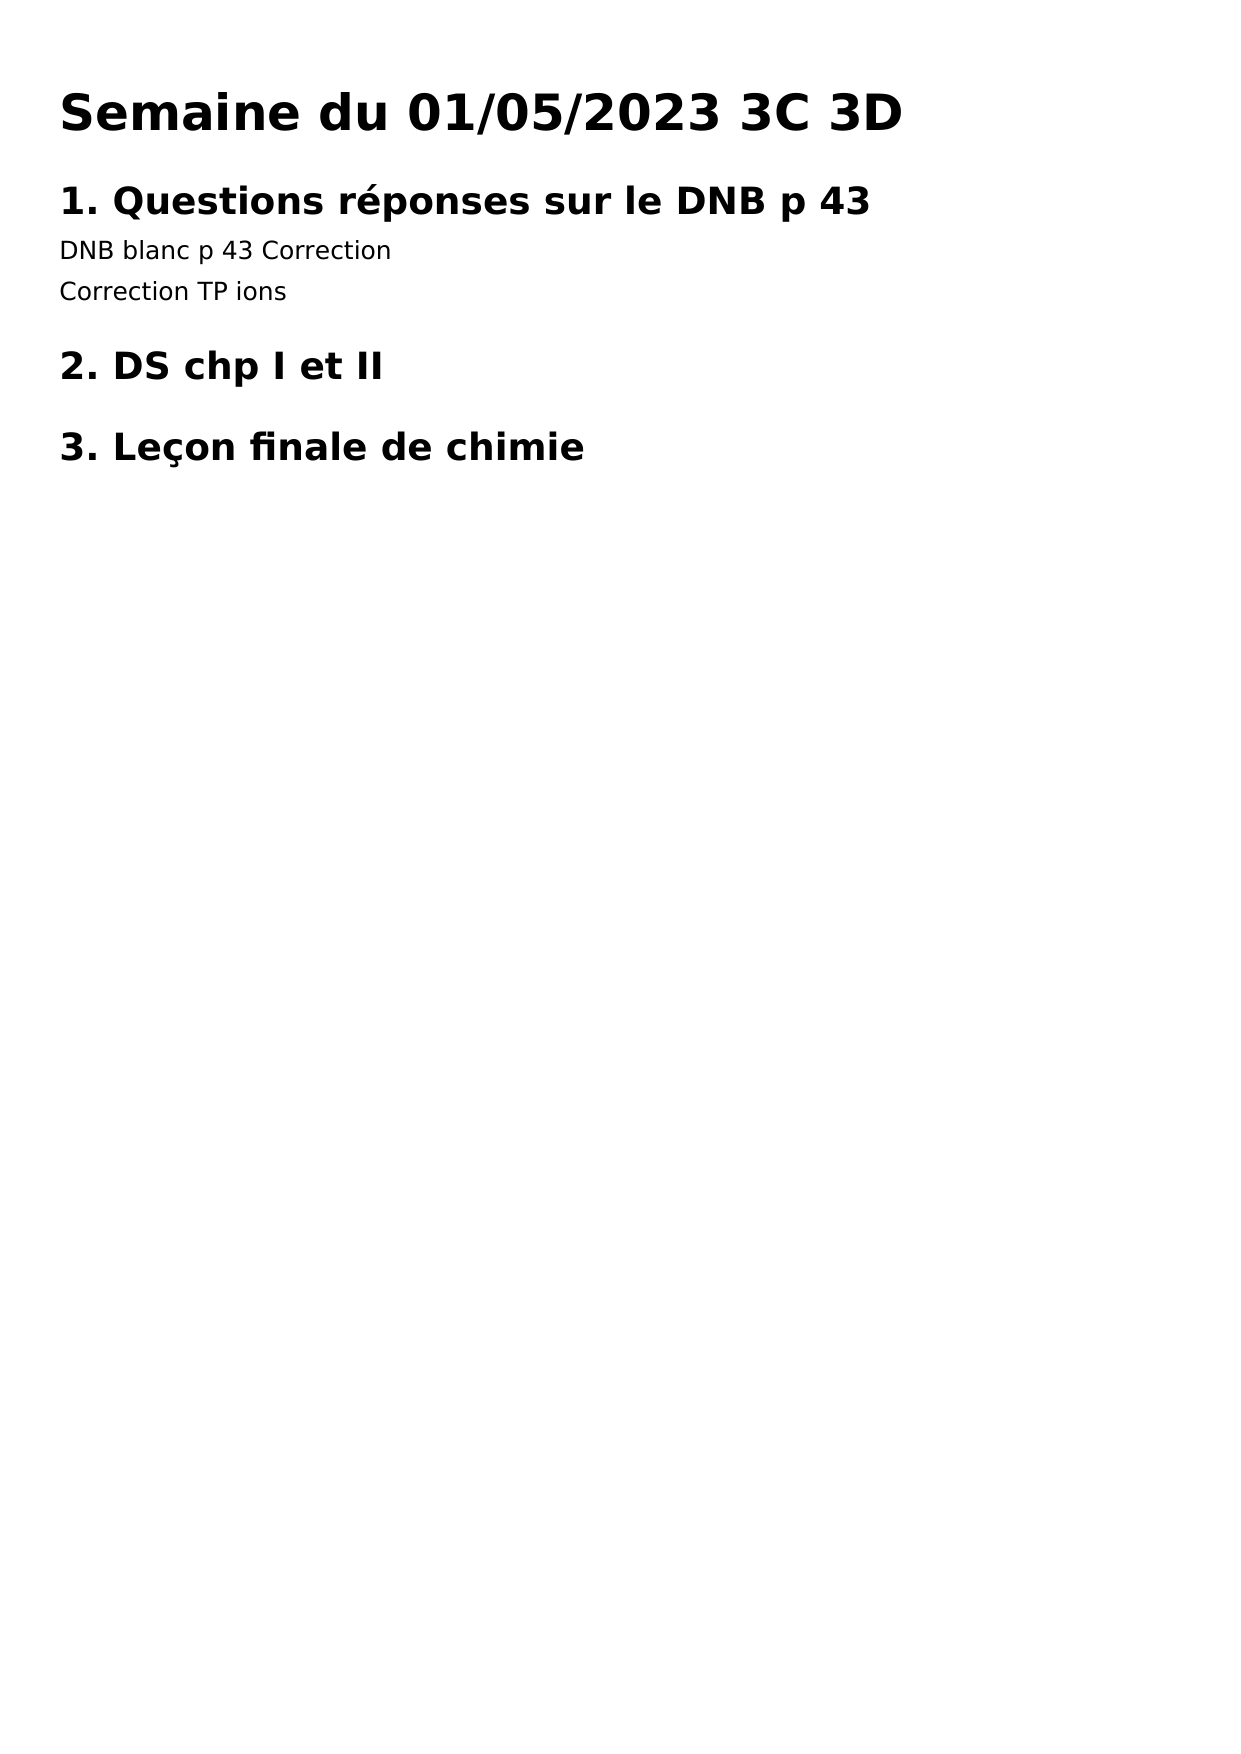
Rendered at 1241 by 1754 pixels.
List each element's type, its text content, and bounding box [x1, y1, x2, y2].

subtitle Semaine du 01/05/2023 3C 3D [59, 84, 1181, 142]
text DNB blanc p 43 Correction [59, 236, 1181, 265]
subtitle 1. Questions réponses sur le DNB p 43 [59, 180, 1181, 223]
subtitle 2. DS chp I et II [59, 344, 1181, 388]
subtitle 3. Leçon finale de chimie [59, 425, 1181, 469]
text Correction TP ions [59, 278, 1181, 307]
